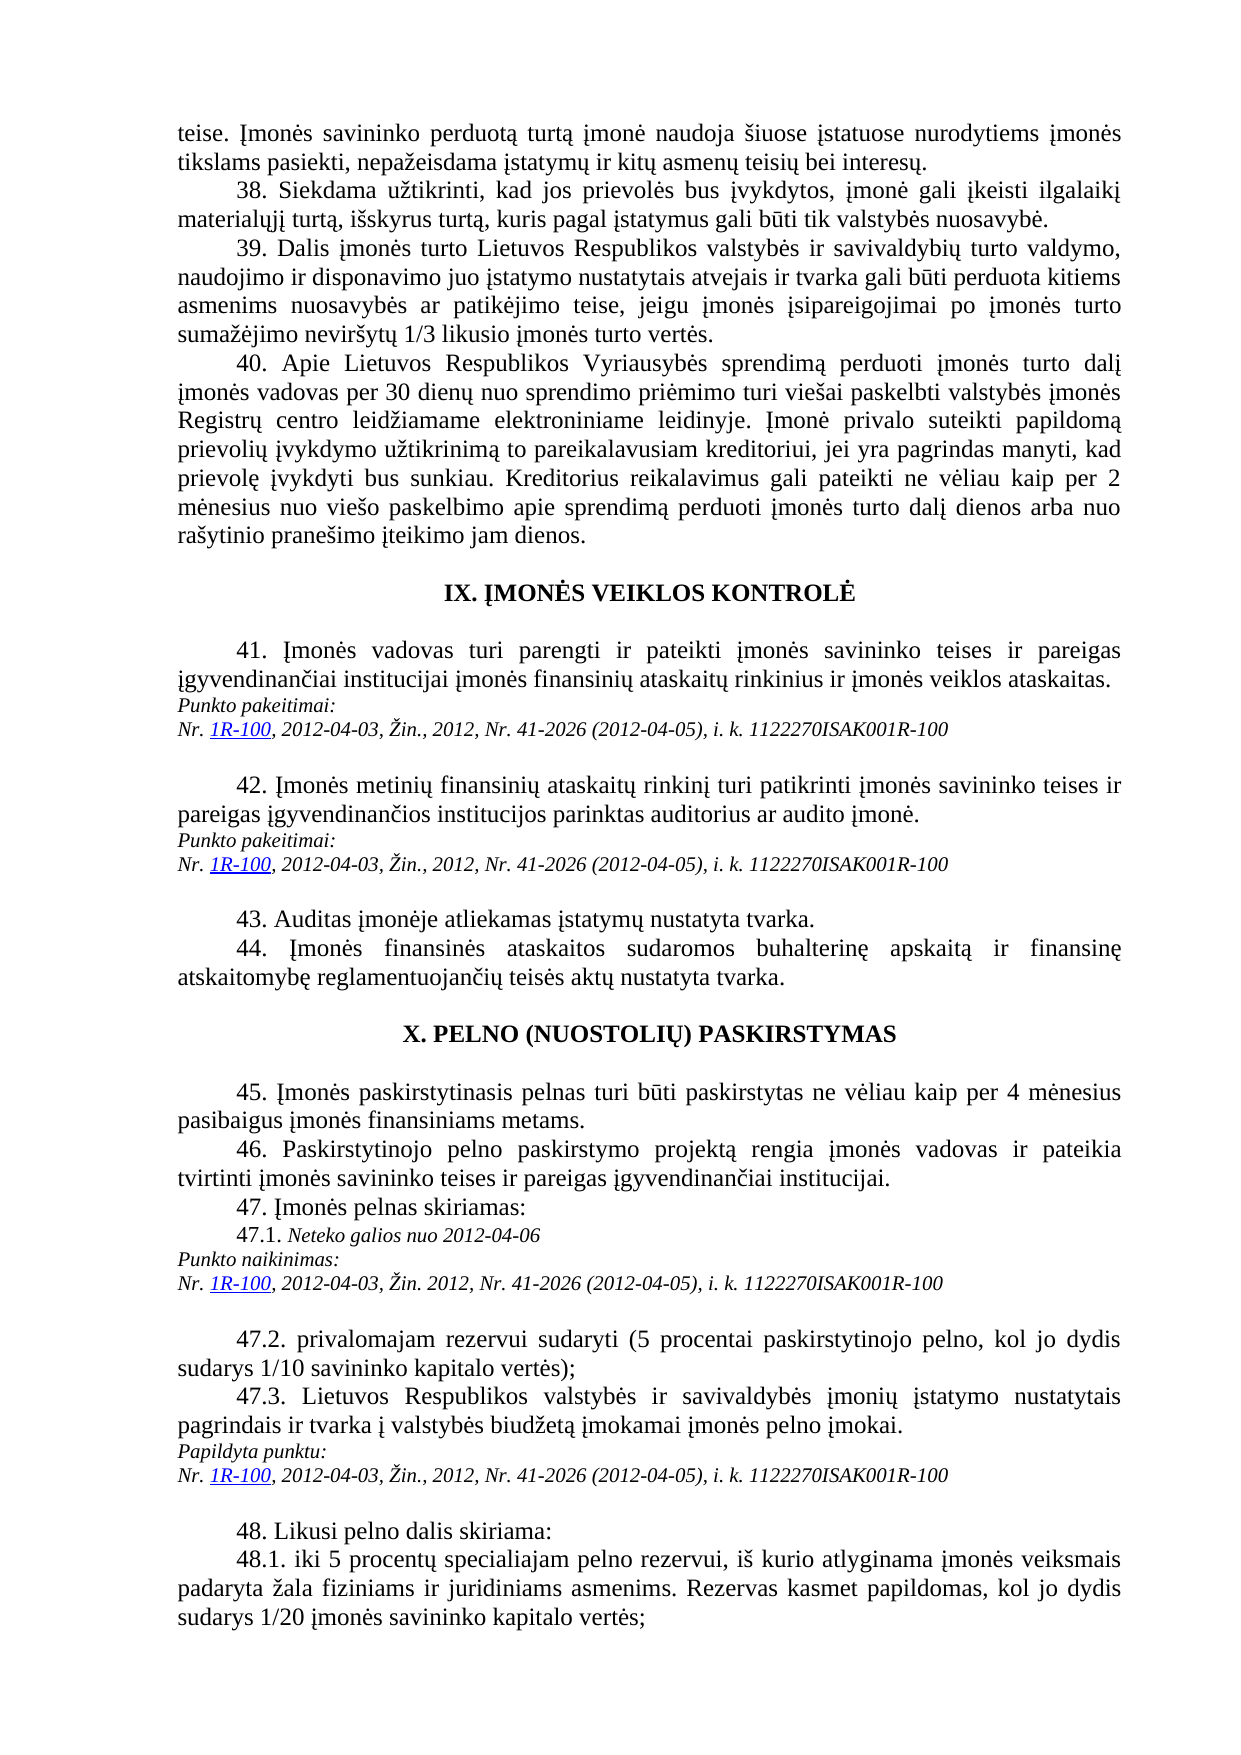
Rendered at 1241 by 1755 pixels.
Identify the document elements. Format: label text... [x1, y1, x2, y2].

text Nr. 1R-100, 2012-04-03, Žin., 2012, Nr. 41-2026 (2012-04-05), i. k. 1122270ISAK001R-100 [177, 717, 1122, 741]
text 41. Įmonės vadovas turi parengti ir pateikti įmonės savininko teises ir pareigas įgyvendinančiai institucijai įmonės finansinių ataskaitų rinkinius ir įmonės veiklos ataskaitas. [177, 636, 1122, 693]
text IX. ĮMONĖS VEIKLOS KONTROLĖ [177, 578, 1122, 607]
text Punkto pakeitimai: [177, 693, 1122, 717]
text Punkto pakeitimai: [177, 827, 1122, 852]
text 47.3. Lietuvos Respublikos valstybės ir savivaldybės įmonių įstatymo nustatytais pagrindais ir tvarka į valstybės biudžetą įmokamai įmonės pelno įmokai. [177, 1381, 1122, 1439]
text 47.1. Neteko galios nuo 2012-04-06 [177, 1221, 1122, 1247]
text Papildyta punktu: [177, 1439, 1122, 1463]
text Nr. 1R-100, 2012-04-03, Žin., 2012, Nr. 41-2026 (2012-04-05), i. k. 1122270ISAK001R-100 [177, 852, 1122, 876]
text 39. Dalis įmonės turto Lietuvos Respublikos valstybės ir savivaldybių turto valdymo, naudojimo ir disponavimo juo įstatymo nustatytais atvejais ir tvarka gali būti perduota kitiems asmenims nuosavybės ar patikėjimo teise, jeigu įmonės įsipareigojimai po įmonės turto sumažėjimo neviršytų 1/3 likusio įmonės turto vertės. [177, 233, 1122, 348]
text 48. Likusi pelno dalis skiriama: [177, 1516, 1122, 1544]
text Punkto naikinimas: [177, 1247, 1122, 1271]
text Nr. 1R-100, 2012-04-03, Žin., 2012, Nr. 41-2026 (2012-04-05), i. k. 1122270ISAK001R-100 [177, 1463, 1122, 1487]
text 47.2. privalomajam rezervui sudaryti (5 procentai paskirstytinojo pelno, kol jo dydis sudarys 1/10 savininko kapitalo vertės); [177, 1324, 1122, 1381]
text 48.1. iki 5 procentų specialiajam pelno rezervui, iš kurio atlyginama įmonės veiksmais padaryta žala fiziniams ir juridiniams asmenims. Rezervas kasmet papildomas, kol jo dydis sudarys 1/20 įmonės savininko kapitalo vertės; [177, 1544, 1122, 1631]
text 38. Siekdama užtikrinti, kad jos prievolės bus įvykdytos, įmonė gali įkeisti ilgalaikį materialųjį turtą, išskyrus turtą, kuris pagal įstatymus gali būti tik valstybės nuosavybė. [177, 176, 1122, 233]
text 40. Apie Lietuvos Respublikos Vyriausybės sprendimą perduoti įmonės turto dalį įmonės vadovas per 30 dienų nuo sprendimo priėmimo turi viešai paskelbti valstybės įmonės Registrų centro leidžiamame elektroniniame leidinyje. Įmonė privalo suteikti papildomą prievolių įvykdymo užtikrinimą to pareikalavusiam kreditoriui, jei yra pagrindas manyti, kad prievolę įvykdyti bus sunkiau. Kreditorius reikalavimus gali pateikti ne vėliau kaip per 2 mėnesius nuo viešo paskelbimo apie sprendimą perduoti įmonės turto dalį dienos arba nuo rašytinio pranešimo įteikimo jam dienos. [177, 348, 1122, 549]
text teise. Įmonės savininko perduotą turtą įmonė naudoja šiuose įstatuose nurodytiems įmonės tikslams pasiekti, nepažeisdama įstatymų ir kitų asmenų teisių bei interesų. [177, 118, 1122, 176]
text 44. Įmonės finansinės ataskaitos sudaromos buhalterinę apskaitą ir finansinę atskaitomybę reglamentuojančių teisės aktų nustatyta tvarka. [177, 933, 1122, 991]
text 42. Įmonės metinių finansinių ataskaitų rinkinį turi patikrinti įmonės savininko teises ir pareigas įgyvendinančios institucijos parinktas auditorius ar audito įmonė. [177, 770, 1122, 827]
text 47. Įmonės pelnas skiriamas: [177, 1192, 1122, 1221]
text 45. Įmonės paskirstytinasis pelnas turi būti paskirstytas ne vėliau kaip per 4 mėnesius pasibaigus įmonės finansiniams metams. [177, 1077, 1122, 1134]
text Nr. 1R-100, 2012-04-03, Žin. 2012, Nr. 41-2026 (2012-04-05), i. k. 1122270ISAK001R-100 [177, 1271, 1122, 1295]
text 43. Auditas įmonėje atliekamas įstatymų nustatyta tvarka. [177, 904, 1122, 933]
text X. PELNO (NUOSTOLIŲ) PASKIRSTYMAS [177, 1019, 1122, 1048]
text 46. Paskirstytinojo pelno paskirstymo projektą rengia įmonės vadovas ir pateikia tvirtinti įmonės savininko teises ir pareigas įgyvendinančiai institucijai. [177, 1134, 1122, 1192]
